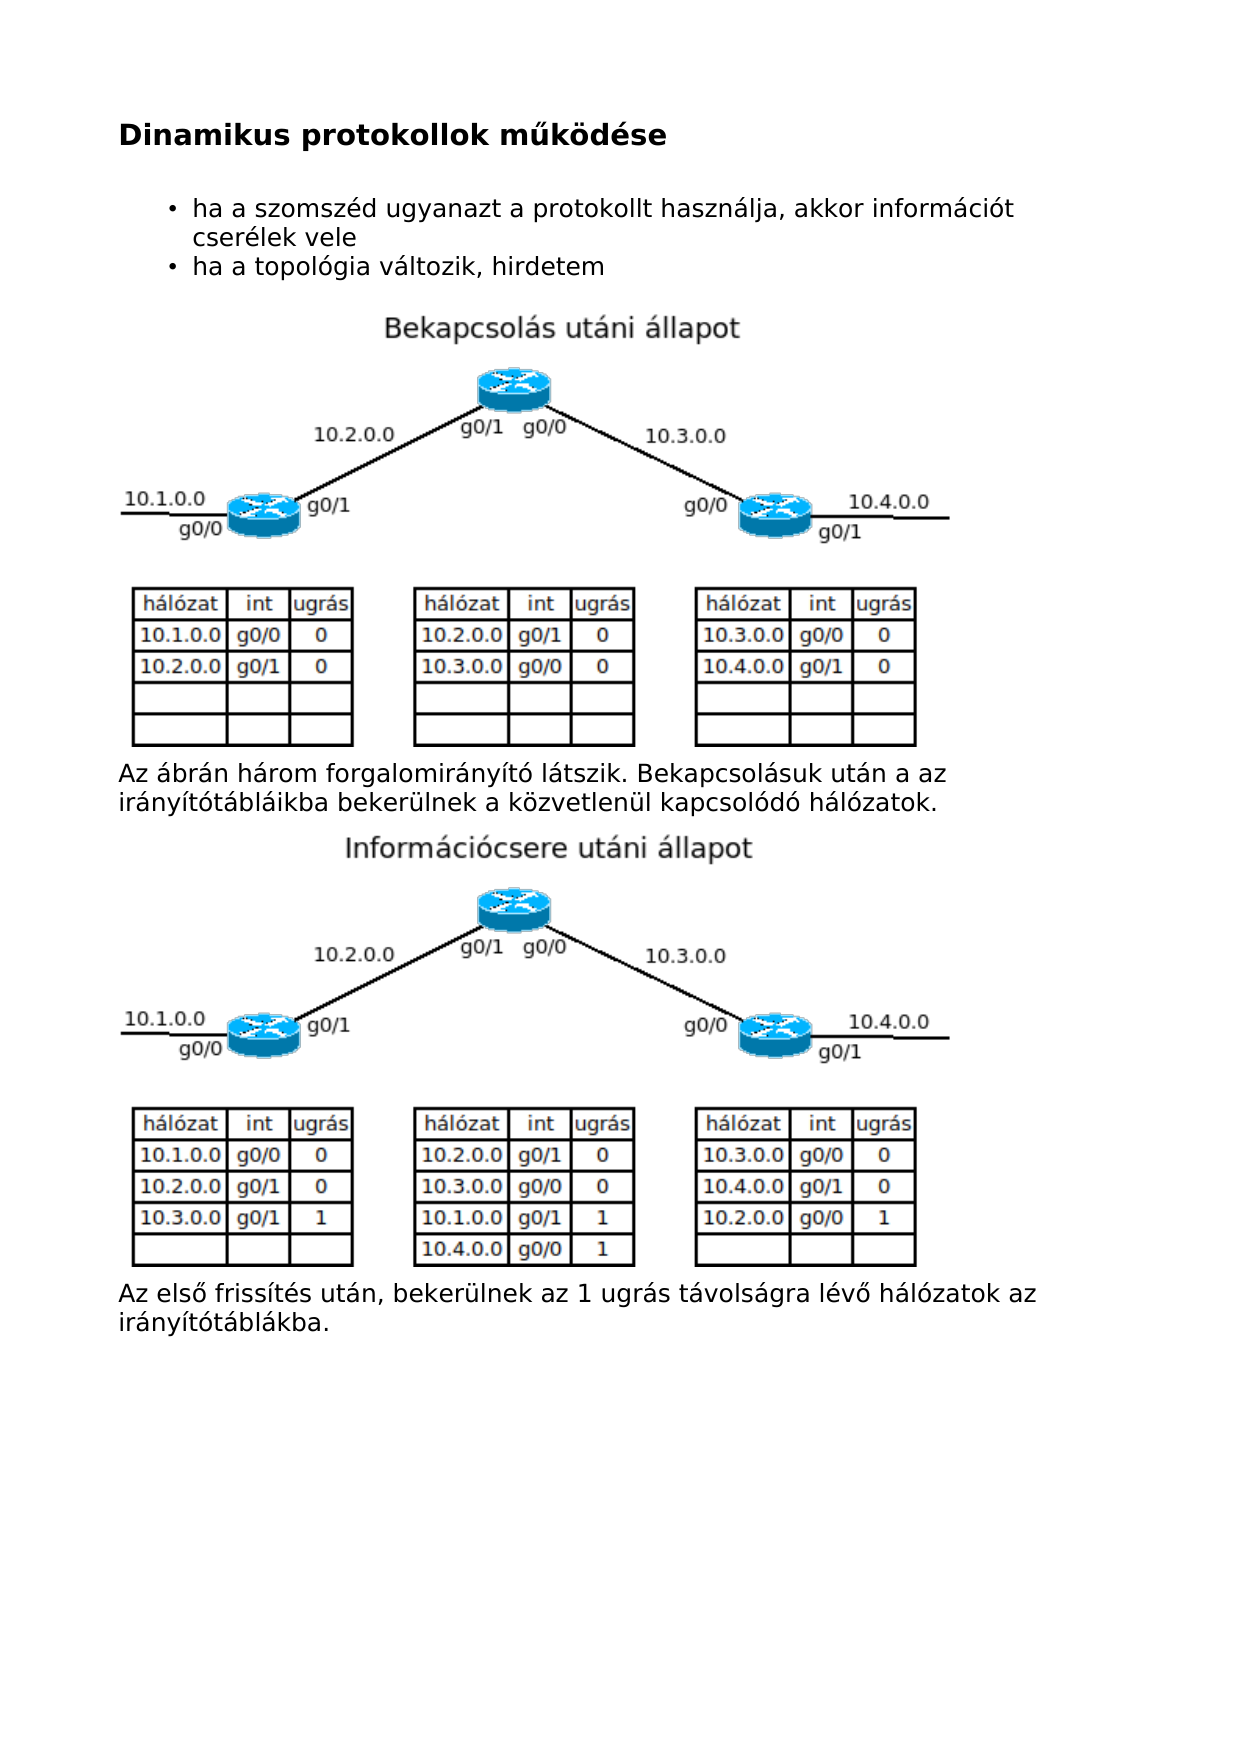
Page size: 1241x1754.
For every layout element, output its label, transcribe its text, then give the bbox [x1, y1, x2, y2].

picture [118, 311, 953, 747]
list ha a szomszéd ugyanazt a protokollt használja, akkor információt cserélek vele [177, 194, 1122, 252]
list ha a topológia változik, hirdetem [177, 252, 1122, 282]
text Az első frissítés után, bekerülnek az 1 ugrás távolságra lévő hálózatok az irányítótáblákba. [118, 1279, 1122, 1337]
subtitle Dinamikus protokollok működése [118, 118, 1122, 152]
text Az ábrán három forgalomirányító látszik. Bekapcsolásuk után a az irányítótábláikba bekerülnek a közvetlenül kapcsolódó hálózatok. [118, 759, 1122, 818]
picture [118, 830, 953, 1267]
